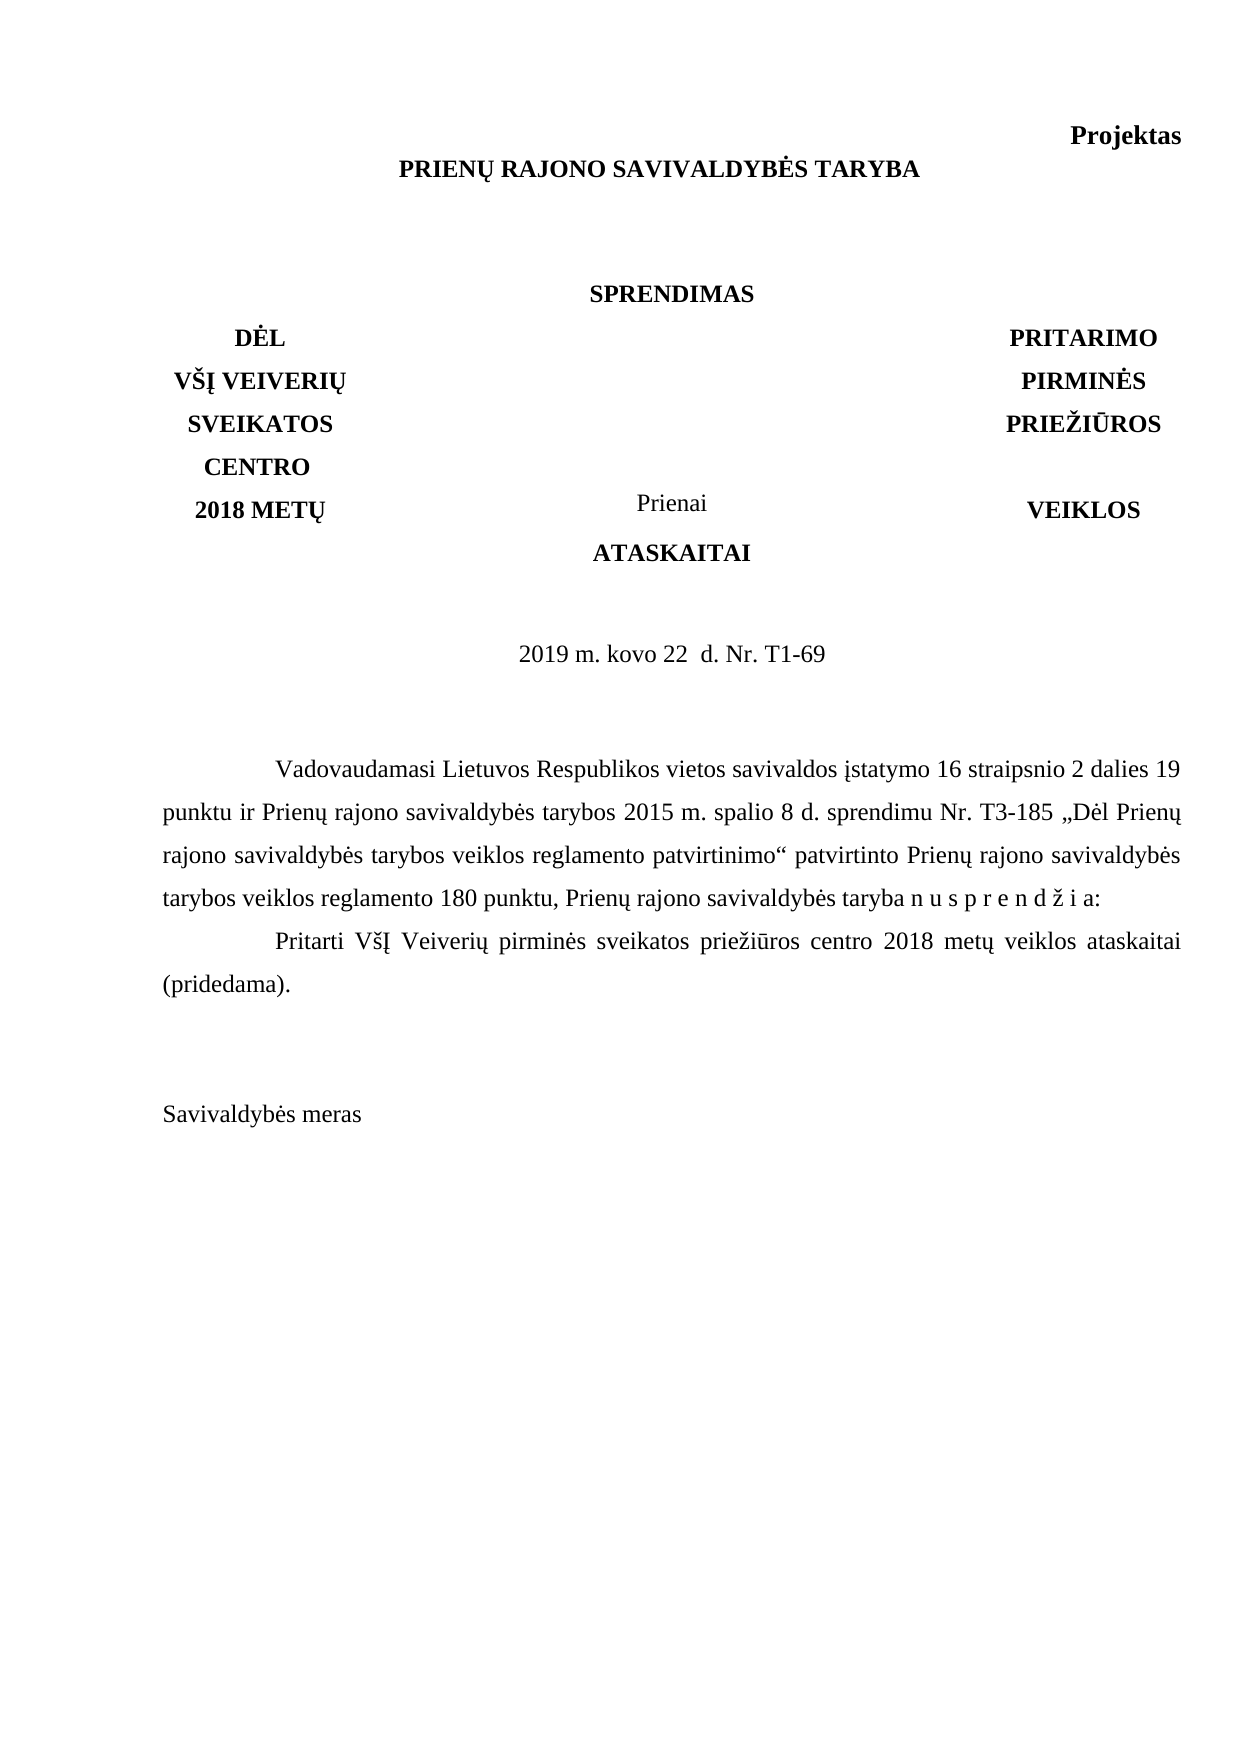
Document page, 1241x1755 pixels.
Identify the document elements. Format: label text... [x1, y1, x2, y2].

text [330, 182, 989, 216]
text [377, 325, 967, 488]
text 2018 METŲ VEIKLOS ATASKAITAI [162, 495, 1181, 567]
text Pritarti VšĮ Veiverių pirminės sveikatos priežiūros centro 2018 metų veiklos ataskaitai (pridedama). [162, 926, 1181, 998]
text DĖL PRITARIMO VŠĮ VEIVERIŲ PIRMINĖS SVEIKATOS PRIEŽIŪROS CENTRO [162, 323, 1181, 481]
text PRIENŲ RAJONO SAVIVALDYBĖS TARYBA [330, 154, 989, 182]
text Projektas [162, 119, 1181, 154]
text 2019 m. kovo 22 d. Nr. T1-69 [162, 639, 1181, 668]
text SPRENDIMAS [162, 279, 1181, 308]
text Savivaldybės meras [162, 1099, 1181, 1128]
text Prienai [377, 488, 967, 517]
text Vadovaudamasi Lietuvos Respublikos vietos savivaldos įstatymo 16 straipsnio 2 dalies 19 punktu ir Prienų rajono savivaldybės tarybos 2015 m. spalio 8 d. sprendimu Nr. T3-185 „Dėl Prienų rajono savivaldybės tarybos veiklos reglamento patvirtinimo“ patvirtinto Prienų rajono savivaldybės tarybos veiklos reglamento 180 punktu, Prienų rajono savivaldybės taryba n u s p r e n d ž i a: [162, 754, 1181, 912]
